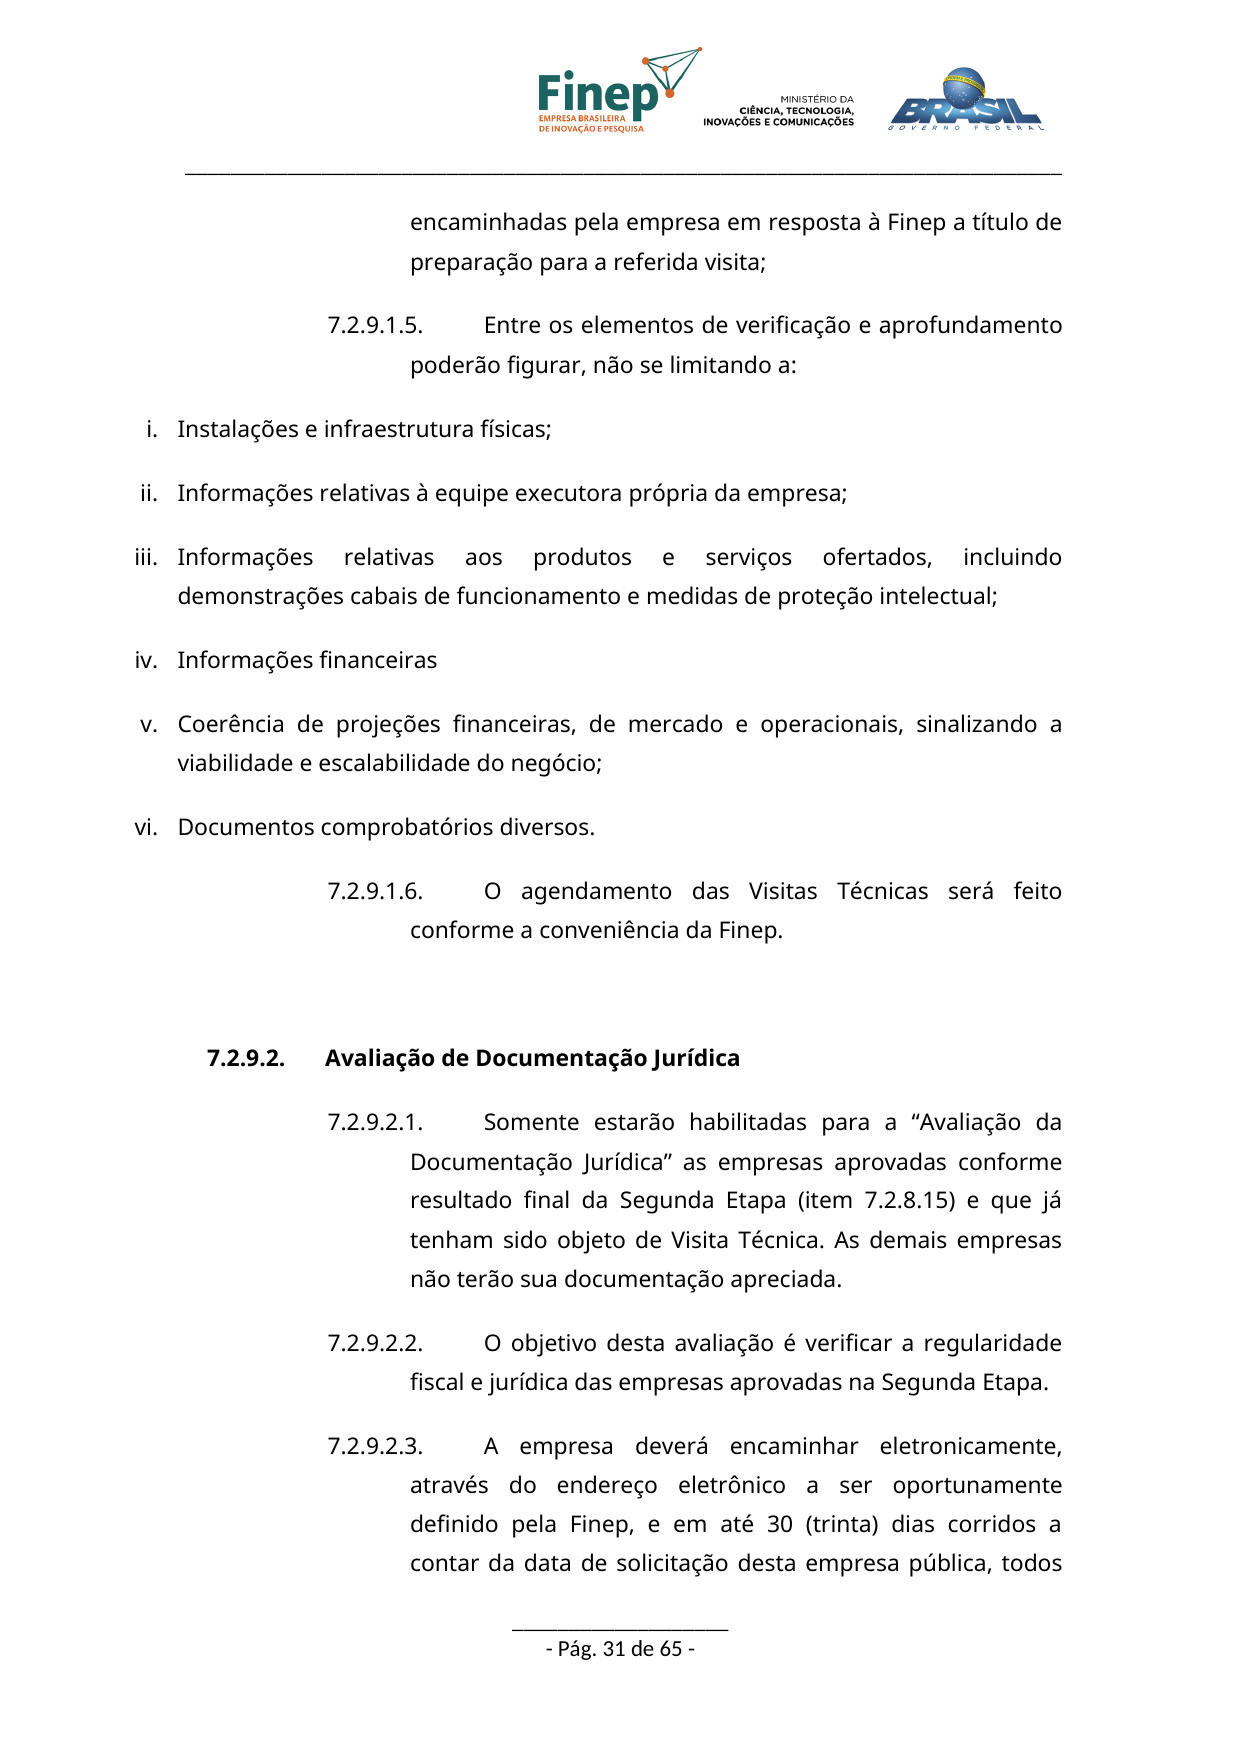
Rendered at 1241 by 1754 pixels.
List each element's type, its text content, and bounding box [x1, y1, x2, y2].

list encaminhadas pela empresa em resposta à Finep a título de preparação para a referida visita; [327, 206, 1063, 277]
list Instalações e infraestrutura físicas; [158, 413, 1063, 444]
list Entre os elementos de verificação e aprofundamento poderão figurar, não se limitando a: [327, 309, 1063, 380]
list Documentos comprobatórios diversos. [158, 811, 1063, 842]
list A empresa deverá encaminhar eletronicamente, através do endereço eletrônico a ser oportunamente definido pela Finep, e em até 30 (trinta) dias corridos a contar da data de solicitação desta empresa pública, todos [327, 1430, 1063, 1578]
list O agendamento das Visitas Técnicas será feito conforme a conveniência da Finep. [327, 875, 1063, 945]
list Coerência de projeções financeiras, de mercado e operacionais, sinalizando a viabilidade e escalabilidade do negócio; [158, 708, 1063, 778]
list O objetivo desta avaliação é verificar a regularidade fiscal e jurídica das empresas aprovadas na Segunda Etapa. [327, 1327, 1063, 1397]
list Informações financeiras [158, 644, 1063, 675]
list Avaliação de Documentação Jurídica [207, 1042, 1063, 1073]
list Informações relativas à equipe executora própria da empresa; [158, 477, 1063, 508]
list Informações relativas aos produtos e serviços ofertados, incluindo demonstrações cabais de funcionamento e medidas de proteção intelectual; [158, 541, 1063, 611]
list Somente estarão habilitadas para a “Avaliação da Documentação Jurídica” as empresas aprovadas conforme resultado final da Segunda Etapa (item 7.2.8.15) e que já tenham sido objeto de Visita Técnica. As demais empresas não terão sua documentação apreciada. [327, 1106, 1063, 1294]
